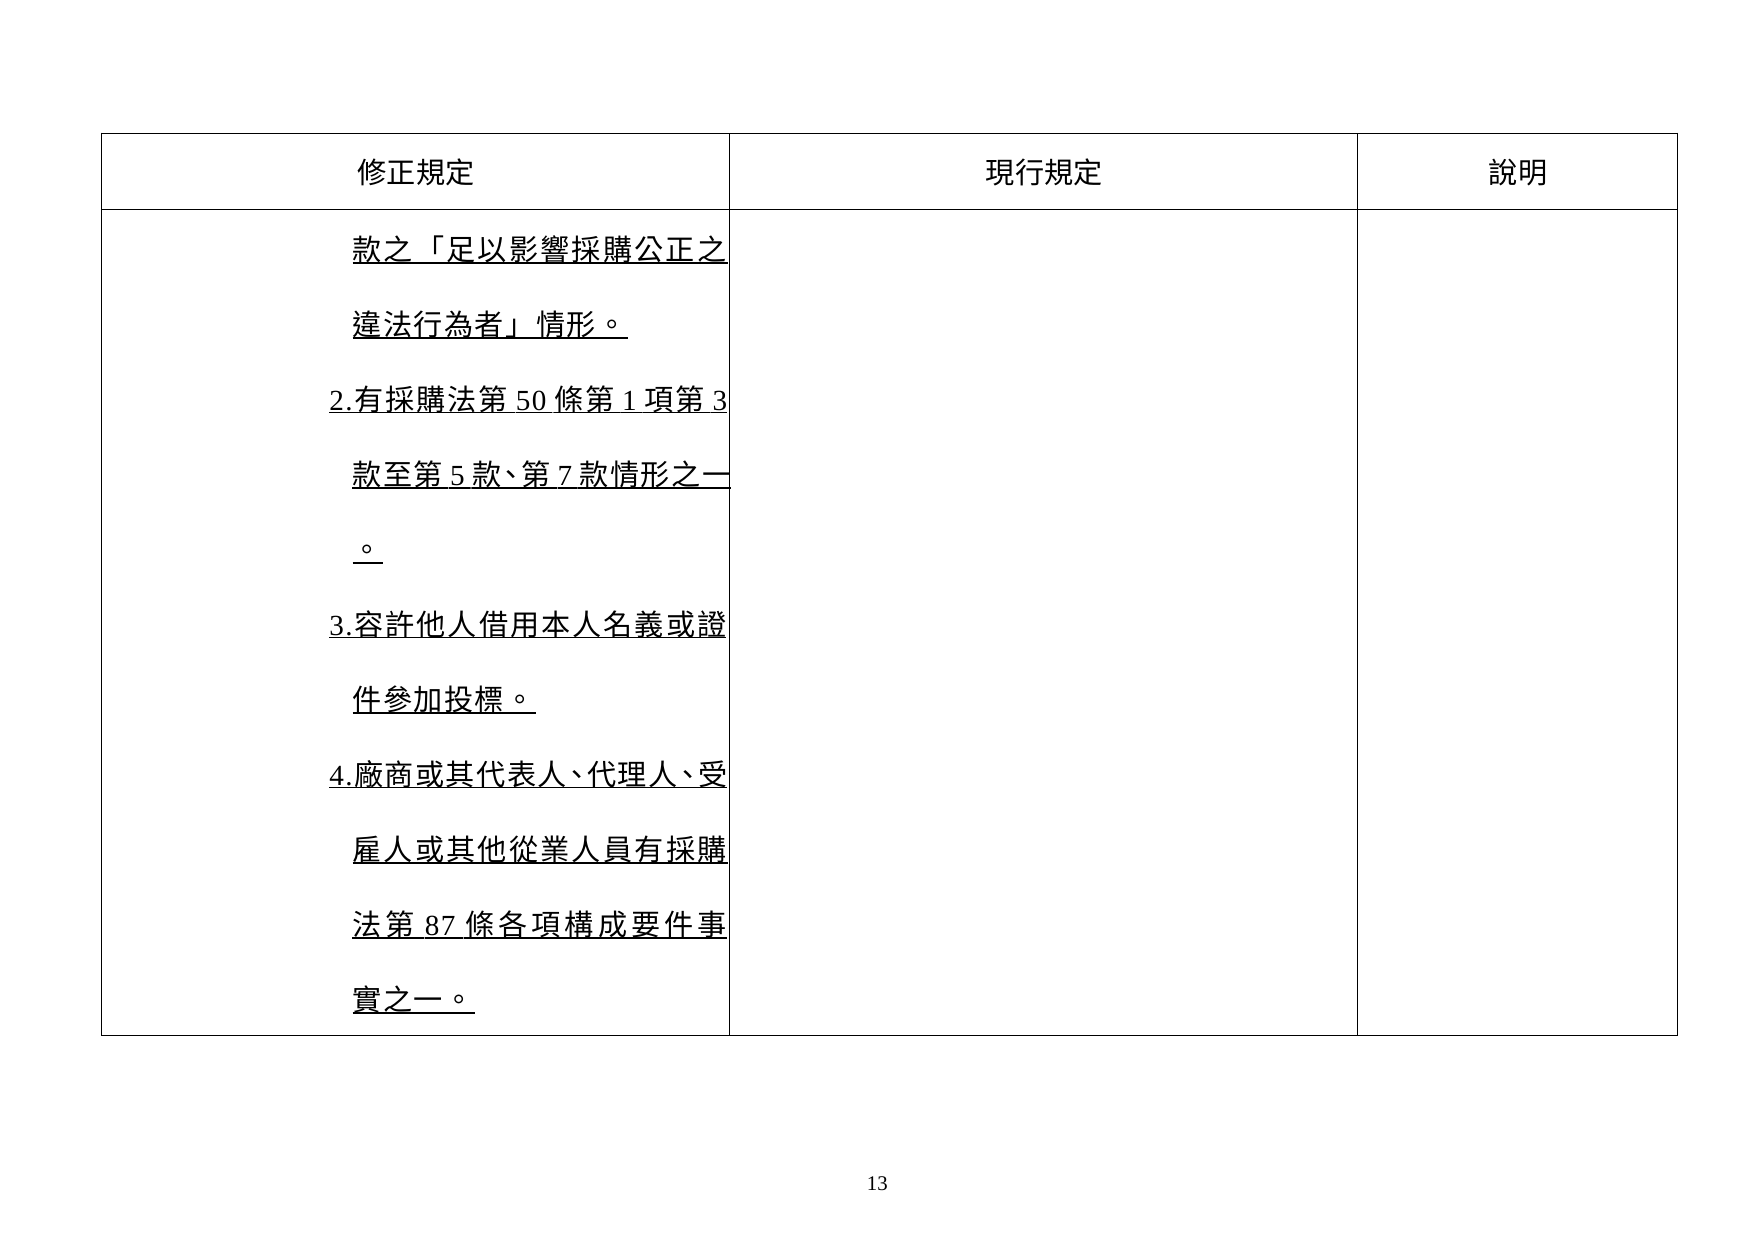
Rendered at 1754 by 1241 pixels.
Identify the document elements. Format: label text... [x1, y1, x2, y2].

table_header 修正規定 [102, 134, 729, 209]
table_cell [730, 210, 1357, 1035]
table_cell 款之「足以影響採購公正之違法行為者」情形。 2.有採購法第50條第1項第3款至第5款、第7款情形之一。 3.容許他人借用本人名義或證件參加投標。 4.廠商或其代表人、代理人、受雇人或其他從業人員有採購法第87條各項構成要件事實之一。 [102, 210, 729, 1035]
table_cell [1358, 210, 1677, 1035]
table_header 說明 [1358, 134, 1677, 209]
table_header 現行規定 [730, 134, 1357, 209]
